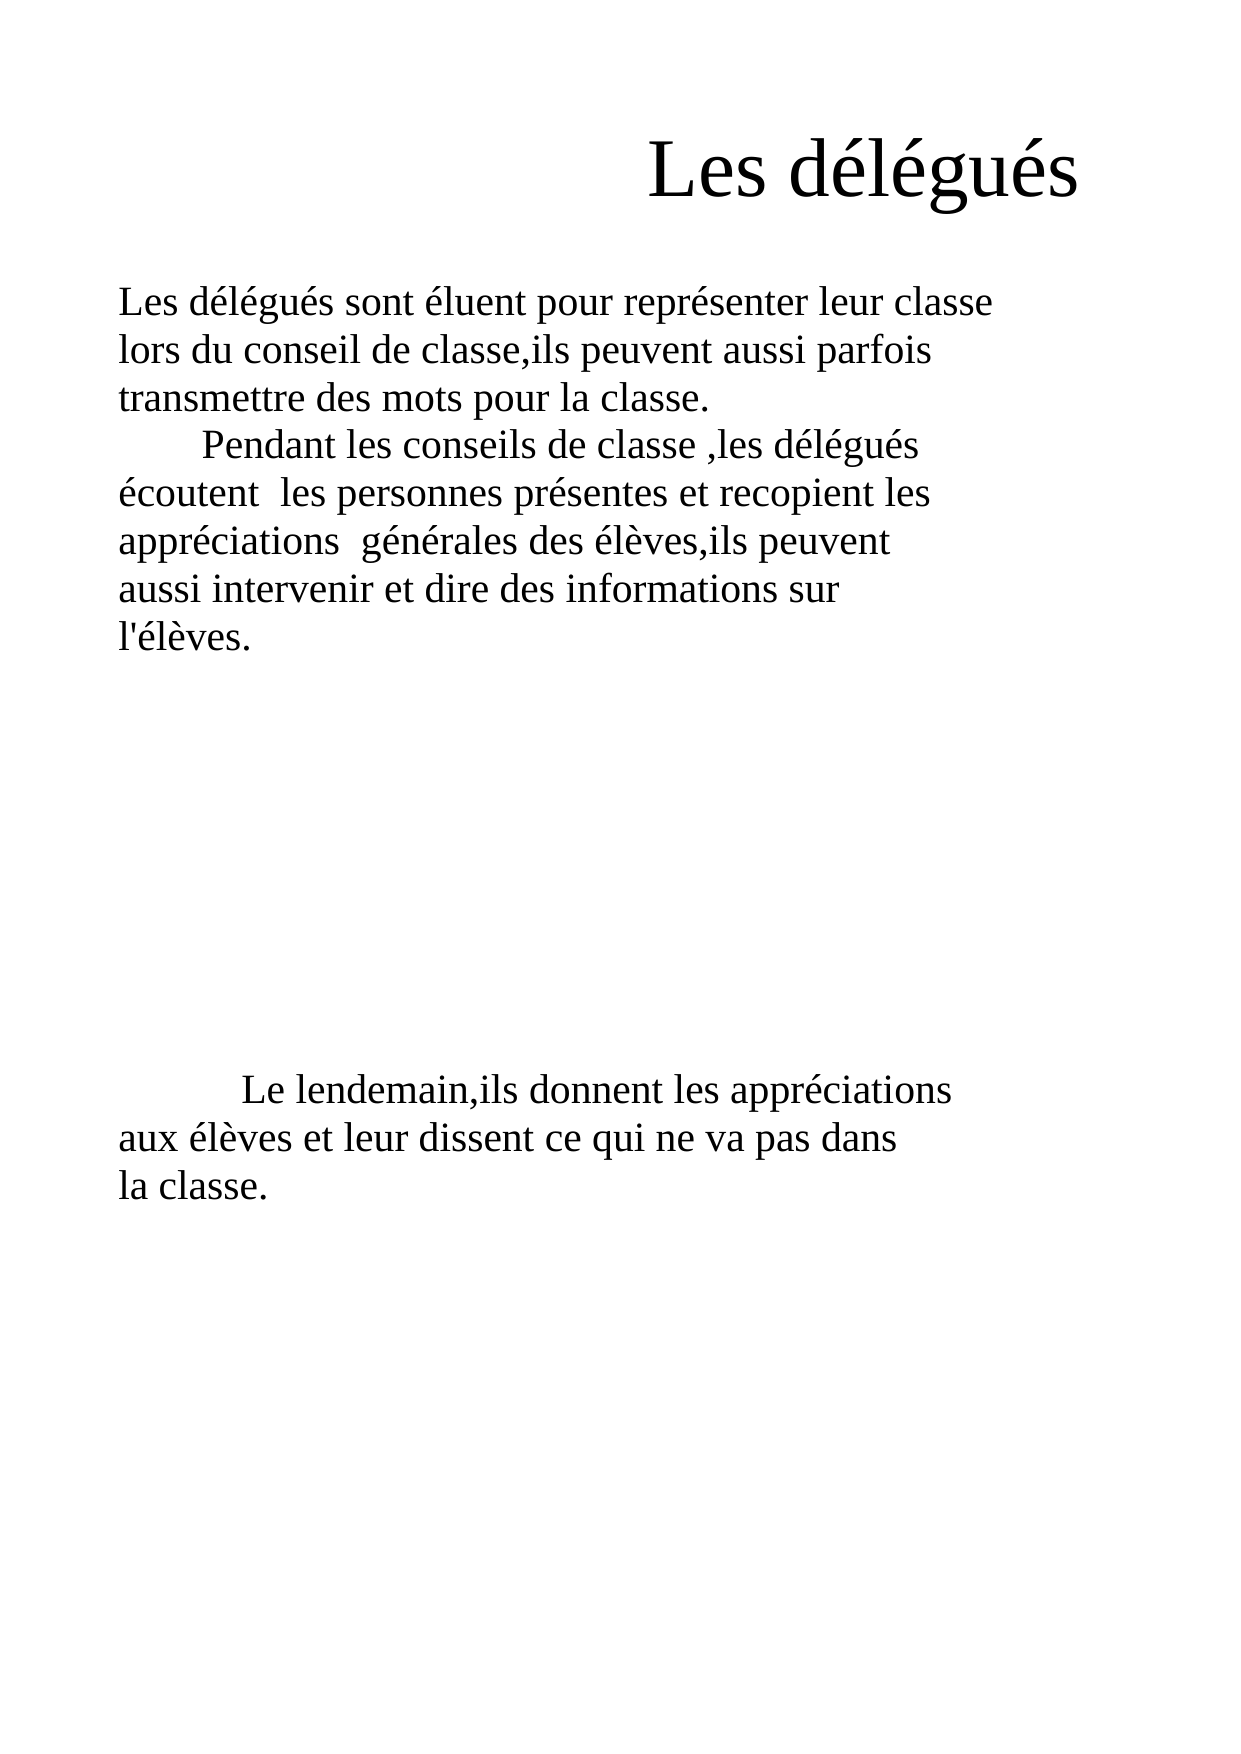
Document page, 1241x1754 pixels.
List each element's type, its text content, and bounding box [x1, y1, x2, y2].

text Les délégués sont éluent pour représenter leur classe [118, 276, 1122, 324]
text Les délégués [118, 118, 1122, 214]
text appréciations générales des élèves,ils peuvent [118, 516, 1122, 564]
text l'élèves. [118, 612, 1122, 659]
text aux élèves et leur dissent ce qui ne va pas dans [118, 1112, 1122, 1160]
text lors du conseil de classe,ils peuvent aussi parfois [118, 324, 1122, 372]
text Le lendemain,ils donnent les appréciations [118, 707, 1122, 1112]
text la classe. [118, 1160, 1122, 1208]
text transmettre des mots pour la classe. [118, 372, 1122, 420]
text aussi intervenir et dire des informations sur [118, 564, 1122, 612]
text écoutent les personnes présentes et recopient les [118, 468, 1122, 516]
text Pendant les conseils de classe ,les délégués [118, 420, 1122, 468]
